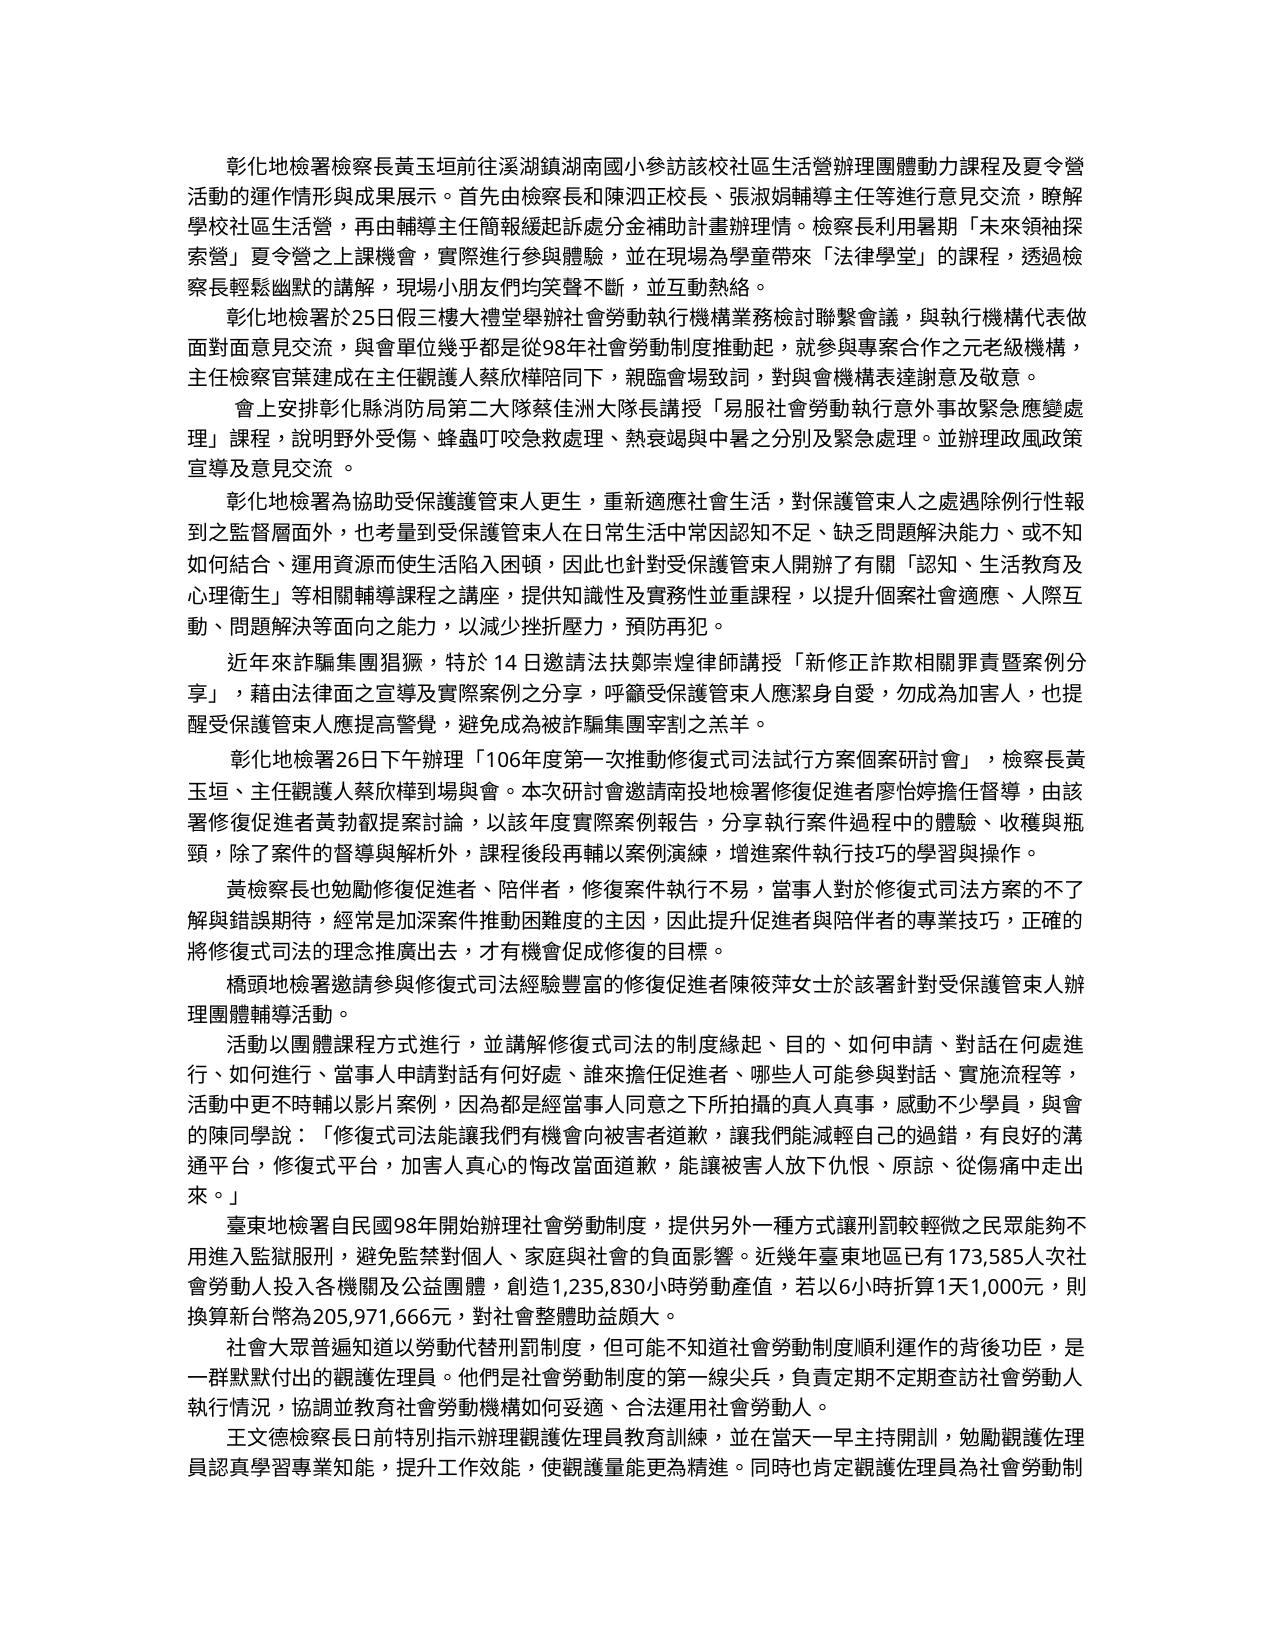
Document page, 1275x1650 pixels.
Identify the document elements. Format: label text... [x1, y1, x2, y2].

text 活動以團體課程方式進行，並講解修復式司法的制度緣起、目的、如何申請、對話在何處進行、如何進行、當事人申請對話有何好處、誰來擔任促進者、哪些人可能參與對話、實施流程等，活動中更不時輔以影片案例，因為都是經當事人同意之下所拍攝的真人真事，感動不少學員，與會的陳同學說：「修復式司法能讓我們有機會向被害者道歉，讓我們能減輕自己的過錯，有良好的溝通平台，修復式平台，加害人真心的悔改當面道歉，能讓被害人放下仇恨、原諒、從傷痛中走出來。」 [187, 1028, 1087, 1209]
text 彰化地檢署26日下午辦理「106年度第一次推動修復式司法試行方案個案研討會」，檢察長黃玉垣、主任觀護人蔡欣樺到場與會。本次研討會邀請南投地檢署修復促進者廖怡婷擔任督導，由該署修復促進者黃勃叡提案討論，以該年度實際案例報告，分享執行案件過程中的體驗、收穫與瓶頸，除了案件的督導與解析外，課程後段再輔以案例演練，增進案件執行技巧的學習與操作。 [187, 743, 1087, 868]
text 彰化地檢署於25日假三樓大禮堂舉辦社會勞動執行機構業務檢討聯繫會議，與執行機構代表做面對面意見交流，與會單位幾乎都是從98年社會勞動制度推動起，就參與專案合作之元老級機構，主任檢察官葉建成在主任觀護人蔡欣樺陪同下，親臨會場致詞，對與會機構表達謝意及敬意。 [187, 301, 1087, 392]
text 社會大眾普遍知道以勞動代替刑罰制度，但可能不知道社會勞動制度順利運作的背後功臣，是一群默默付出的觀護佐理員。他們是社會勞動制度的第一線尖兵，負責定期不定期查訪社會勞動人執行情況，協調並教育社會勞動機構如何妥適、合法運用社會勞動人。 [187, 1331, 1087, 1421]
text 橋頭地檢署邀請參與修復式司法經驗豐富的修復促進者陳筱萍女士於該署針對受保護管束人辦理團體輔導活動。 [187, 968, 1087, 1028]
text 會上安排彰化縣消防局第二大隊蔡佳洲大隊長講授「易服社會勞動執行意外事故緊急應變處理」課程，說明野外受傷、蜂蟲叮咬急救處理、熱衰竭與中暑之分別及緊急處理。並辦理政風政策宣導及意見交流 。 [187, 392, 1087, 482]
text 黃檢察長也勉勵修復促進者、陪伴者，修復案件執行不易，當事人對於修復式司法方案的不了解與錯誤期待，經常是加深案件推動困難度的主因，因此提升促進者與陪伴者的專業技巧，正確的將修復式司法的理念推廣出去，才有機會促成修復的目標。 [187, 872, 1087, 966]
text 彰化地檢署為協助受保護護管束人更生，重新適應社會生活，對保護管束人之處遇除例行性報到之監督層面外，也考量到受保護管束人在日常生活中常因認知不足、缺乏問題解決能力、或不知如何結合、運用資源而使生活陷入困頓，因此也針對受保護管束人開辦了有關「認知、生活教育及心理衛生」等相關輔導課程之講座，提供知識性及實務性並重課程，以提升個案社會適應、人際互動、問題解決等面向之能力，以減少挫折壓力，預防再犯。 [187, 484, 1087, 641]
text 臺東地檢署自民國98年開始辦理社會勞動制度，提供另外一種方式讓刑罰較輕微之民眾能夠不用進入監獄服刑，避免監禁對個人、家庭與社會的負面影響。近幾年臺東地區已有173,585人次社會勞動人投入各機關及公益團體，創造1,235,830小時勞動產值，若以6小時折算1天1,000元，則換算新台幣為205,971,666元，對社會整體助益頗大。 [187, 1209, 1087, 1331]
text 彰化地檢署檢察長黃玉垣前往溪湖鎮湖南國小參訪該校社區生活營辦理團體動力課程及夏令營活動的運作情形與成果展示。首先由檢察長和陳泗正校長、張淑娟輔導主任等進行意見交流，瞭解學校社區生活營，再由輔導主任簡報緩起訴處分金補助計畫辦理情。檢察長利用暑期「未來領袖探索營」夏令營之上課機會，實際進行參與體驗，並在現場為學童帶來「法律學堂」的課程，透過檢察長輕鬆幽默的講解，現場小朋友們均笑聲不斷，並互動熱絡。 [187, 150, 1087, 301]
text 王文德檢察長日前特別指示辦理觀護佐理員教育訓練，並在當天一早主持開訓，勉勵觀護佐理員認真學習專業知能，提升工作效能，使觀護量能更為精進。同時也肯定觀護佐理員為社會勞動制 [187, 1421, 1087, 1482]
text 近年來詐騙集團猖獗，特於14日邀請法扶鄭崇煌律師講授「新修正詐欺相關罪責暨案例分享」，藉由法律面之宣導及實際案例之分享，呼籲受保護管束人應潔身自愛，勿成為加害人，也提醒受保護管束人應提高警覺，避免成為被詐騙集團宰割之羔羊。 [187, 645, 1087, 739]
